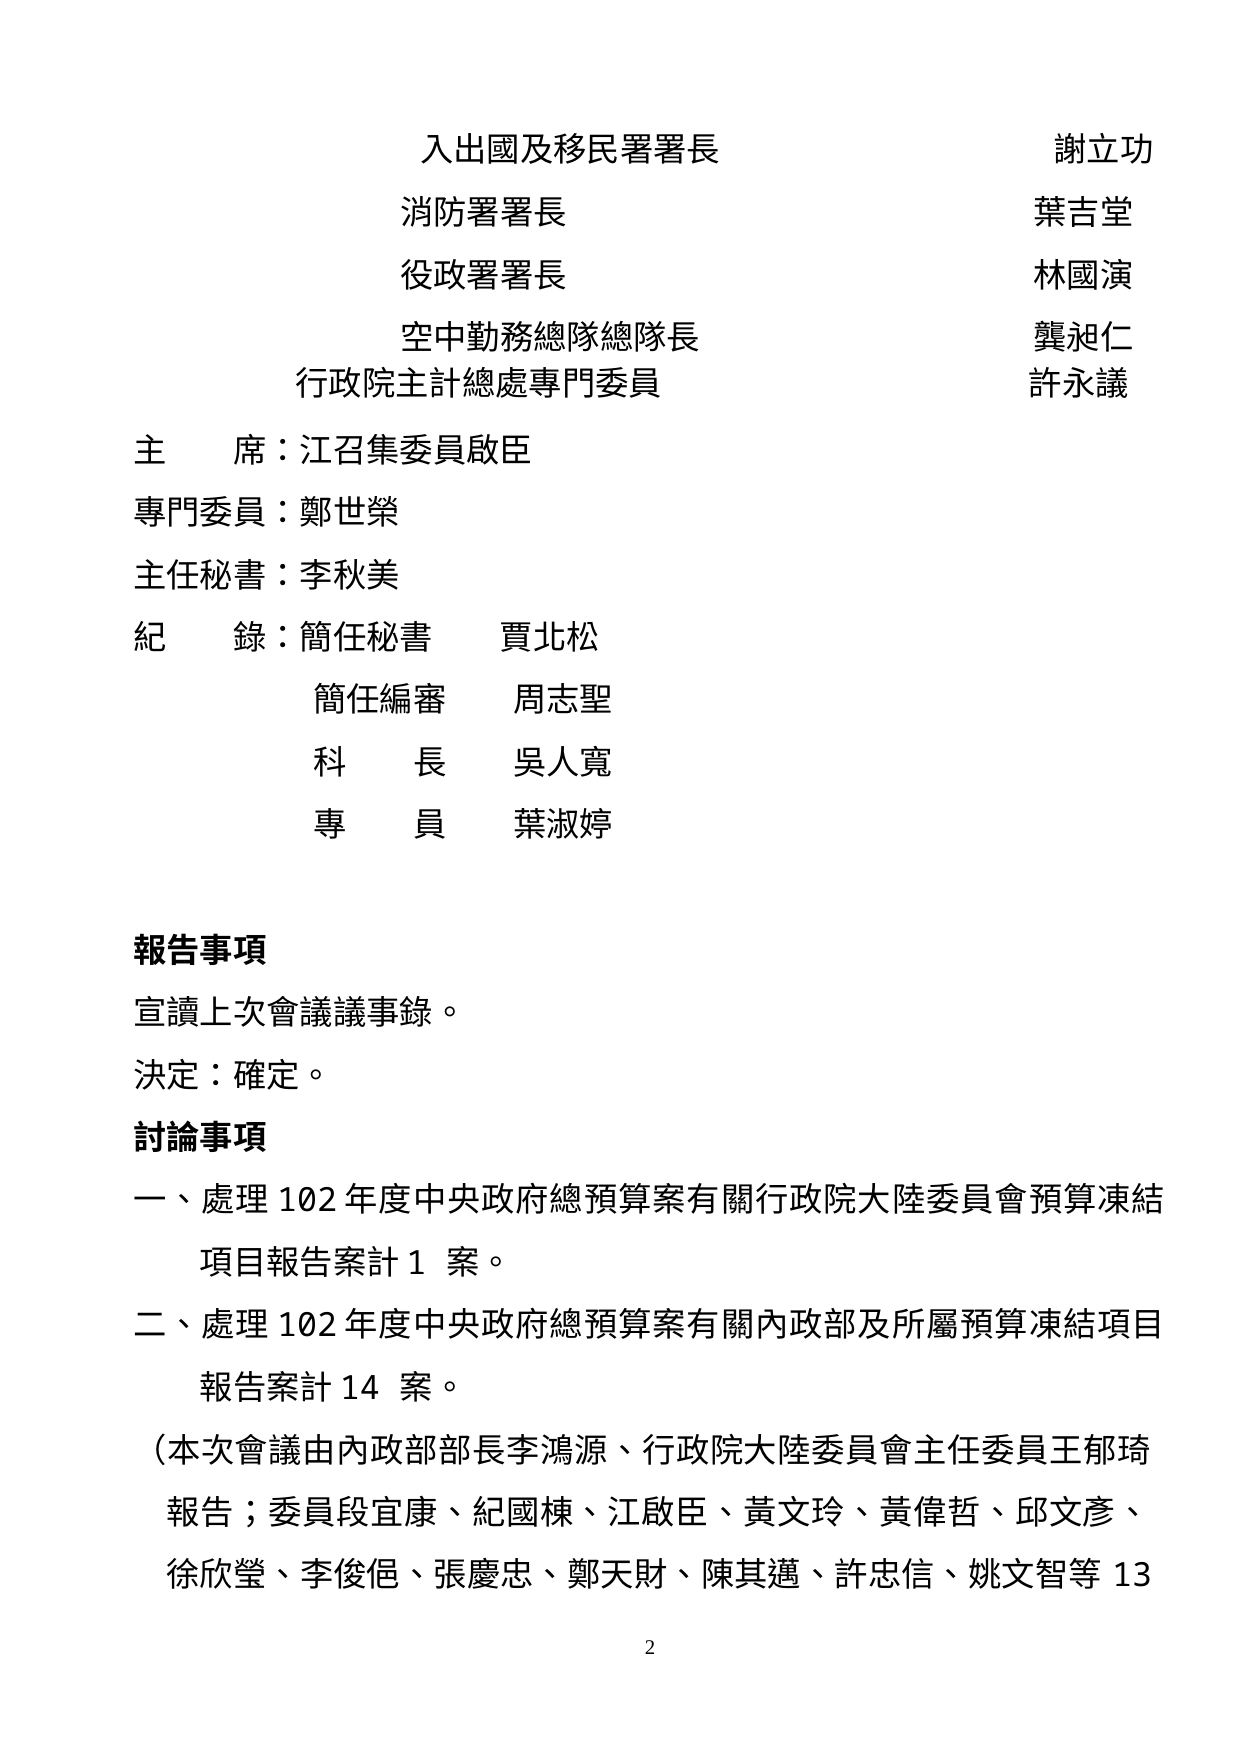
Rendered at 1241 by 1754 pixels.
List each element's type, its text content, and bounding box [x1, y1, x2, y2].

text 役政署署長 林國演 [400, 231, 1240, 293]
text 行政院主計總處專門委員 許永議 [133, 356, 1167, 406]
text 主 席：江召集委員啟臣 [133, 406, 1240, 468]
text 簡任編審 周志聖 [133, 656, 1240, 718]
text 空中勤務總隊總隊長 龔昶仁 [400, 293, 1240, 356]
text 報告事項 [133, 906, 1152, 968]
text 消防署署長 葉吉堂 [400, 168, 1240, 231]
text 宣讀上次會議議事錄。 [133, 968, 1202, 1031]
text 專門委員：鄭世榮 [133, 468, 1240, 531]
text 科 長 吳人寬 [133, 718, 1240, 781]
text 討論事項 [133, 1093, 1167, 1156]
text （本次會議由內政部部長李鴻源、行政院大陸委員會主任委員王郁琦報告；委員段宜康、紀國棟、江啟臣、黃文玲、黃偉哲、邱文彥、徐欣瑩、李俊俋、張慶忠、鄭天財、陳其邁、許忠信、姚文智等13 [133, 1406, 1152, 1593]
text 紀 錄：簡任秘書 賈北松 [133, 593, 1240, 656]
text 二、處理102年度中央政府總預算案有關內政部及所屬預算凍結項目報告案計14 案。 [133, 1281, 1167, 1406]
text 一、處理102年度中央政府總預算案有關行政院大陸委員會預算凍結項目報告案計1 案。 [133, 1156, 1167, 1281]
text 決定：確定。 [133, 1031, 1152, 1093]
text 入出國及移民署署長 謝立功 [300, 106, 1240, 168]
text 主任秘書：李秋美 [133, 531, 1240, 593]
text 專 員 葉淑婷 [133, 781, 1240, 843]
